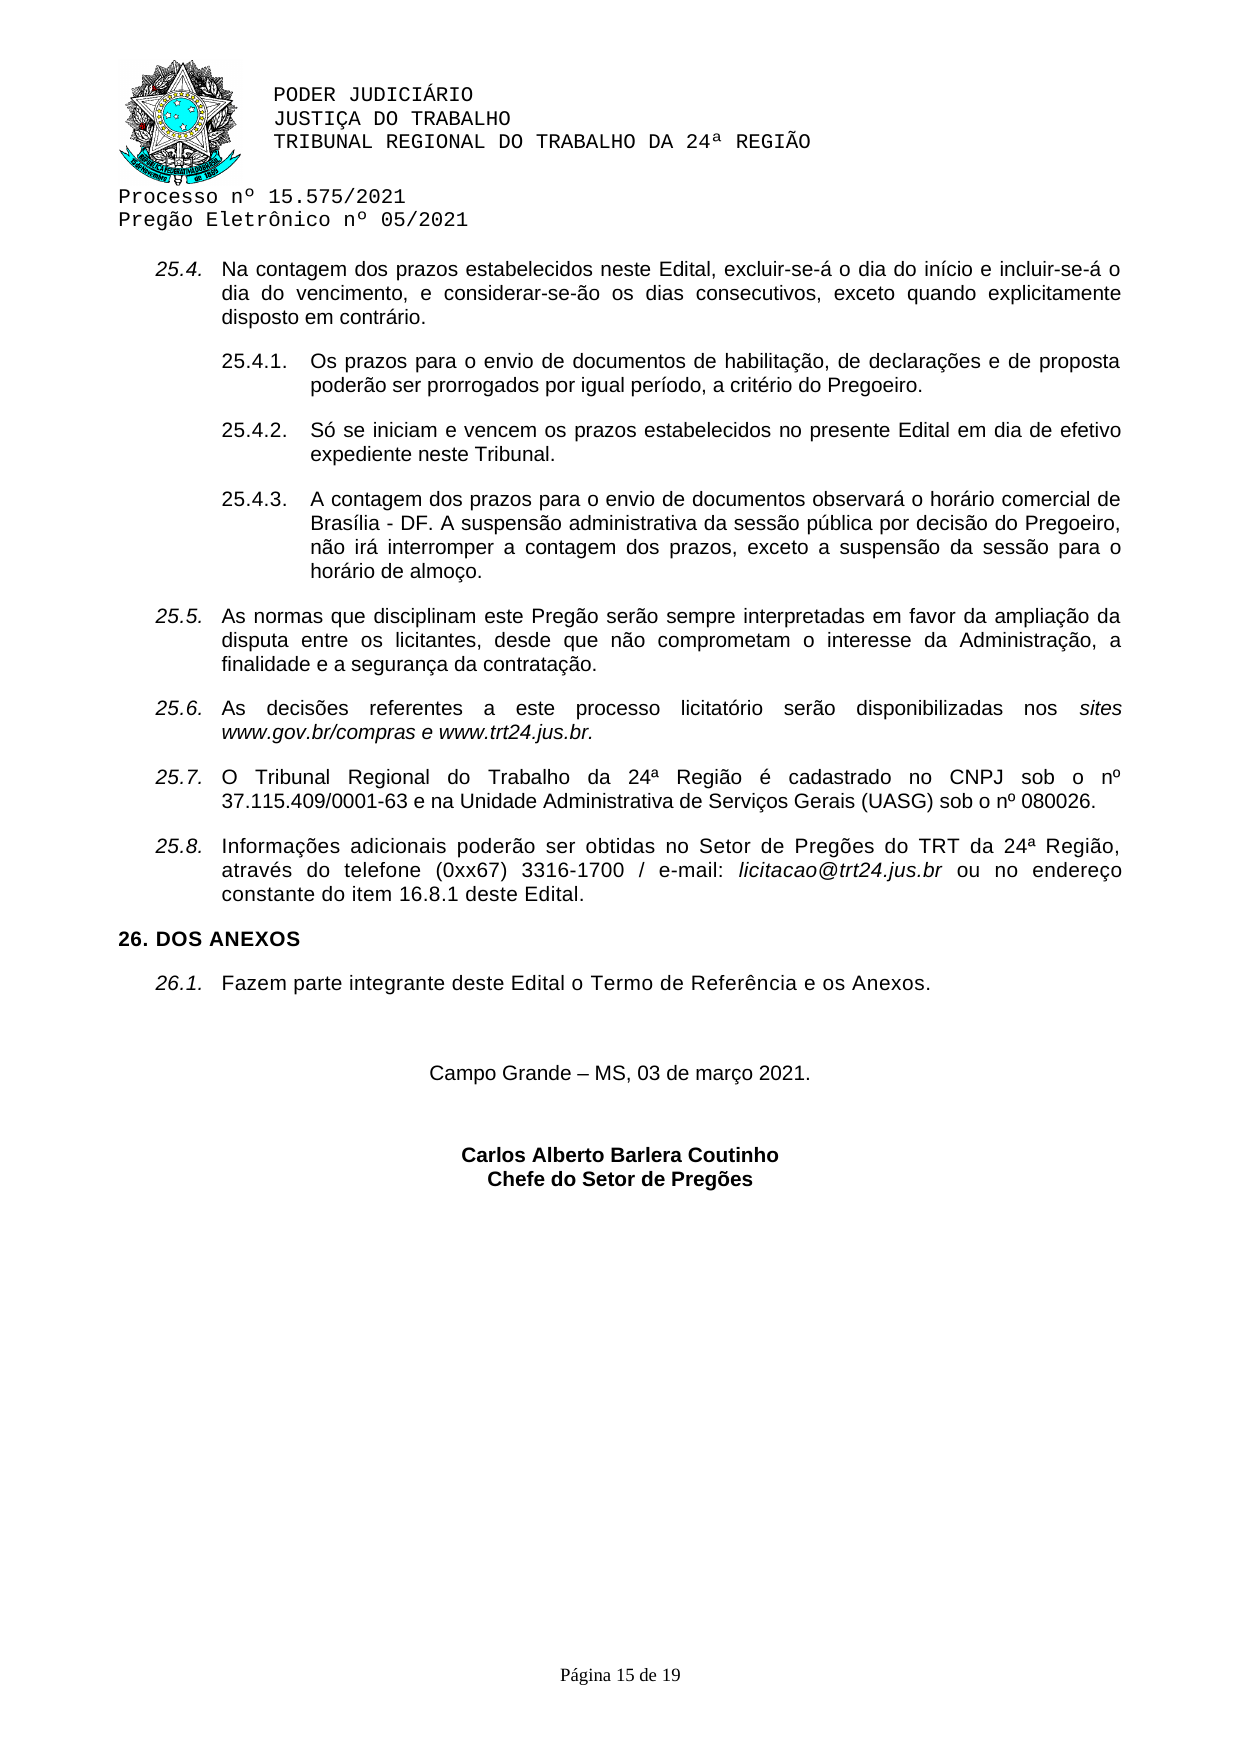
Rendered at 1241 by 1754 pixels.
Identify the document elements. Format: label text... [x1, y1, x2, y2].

list O Tribunal Regional do Trabalho da 24ª Região é cadastrado no CNPJ sob o nº 37.115.409/0001-63 e na Unidade Administrativa de Serviços Gerais (UASG) sob o nº 080026. [155, 765, 1122, 813]
list A contagem dos prazos para o envio de documentos observará o horário comercial de Brasília - DF. A suspensão administrativa da sessão pública por decisão do Pregoeiro, não irá interromper a contagem dos prazos, exceto a suspensão da sessão para o horário de almoço. [221, 487, 1122, 583]
list As normas que disciplinam este Pregão serão sempre interpretadas em favor da ampliação da disputa entre os licitantes, desde que não comprometam o interesse da Administração, a finalidade e a segurança da contratação. [155, 603, 1122, 675]
list Na contagem dos prazos estabelecidos neste Edital, excluir-se-á o dia do início e incluir-se-á o dia do vencimento, e considerar-se-ão os dias consecutivos, exceto quando explicitamente disposto em contrário. [155, 257, 1122, 328]
text Campo Grande – MS, 03 de março 2021. [118, 1061, 1122, 1085]
picture [118, 59, 243, 186]
list Só se iniciam e vencem os prazos estabelecidos no presente Edital em dia de efetivo expediente neste Tribunal. [221, 418, 1122, 466]
text Chefe do Setor de Pregões [118, 1167, 1122, 1191]
list DOS ANEXOS [118, 926, 1122, 950]
list Os prazos para o envio de documentos de habilitação, de declarações e de proposta poderão ser prorrogados por igual período, a critério do Pregoeiro. [221, 349, 1122, 397]
text Carlos Alberto Barlera Coutinho [118, 1143, 1122, 1167]
list As decisões referentes a este processo licitatório serão disponibilizadas nos sites www.gov.br/compras e www.trt24.jus.br. [155, 696, 1122, 744]
list Informações adicionais poderão ser obtidas no Setor de Pregões do TRT da 24ª Região, através do telefone (0xx67) 3316-1700 / e-mail: licitacao@trt24.jus.br ou no endereço constante do item 16.8.1 deste Edital. [155, 834, 1122, 906]
list Fazem parte integrante deste Edital o Termo de Referência e os Anexos. [155, 971, 1122, 995]
